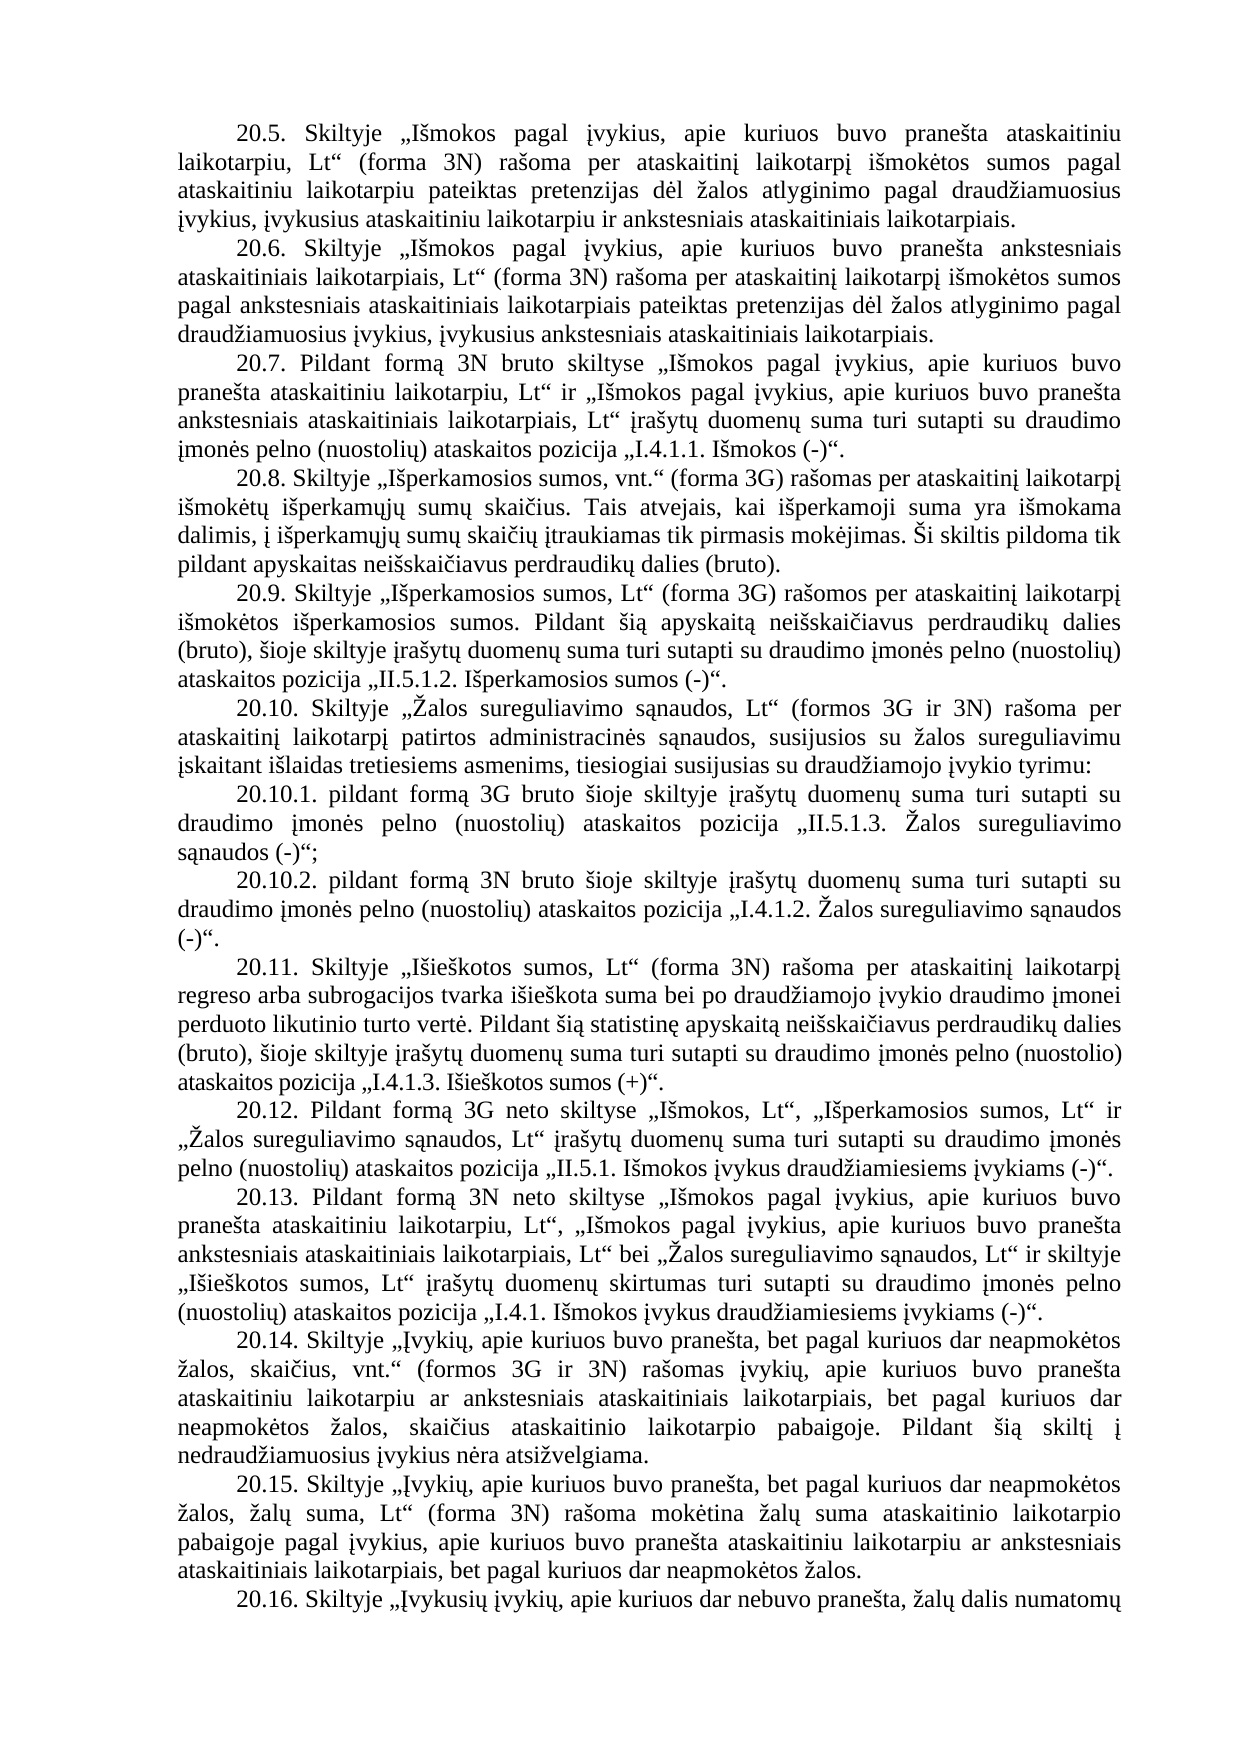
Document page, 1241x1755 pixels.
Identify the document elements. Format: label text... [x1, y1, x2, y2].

text 20.7. Pildant formą 3N bruto skiltyse „Išmokos pagal įvykius, apie kuriuos buvo pranešta ataskaitiniu laikotarpiu, Lt“ ir „Išmokos pagal įvykius, apie kuriuos buvo pranešta ankstesniais ataskaitiniais laikotarpiais, Lt“ įrašytų duomenų suma turi sutapti su draudimo įmonės pelno (nuostolių) ataskaitos pozicija „I.4.1.1. Išmokos (-)“. [177, 348, 1122, 463]
text 20.11. Skiltyje „Išieškotos sumos, Lt“ (forma 3N) rašoma per ataskaitinį laikotarpį regreso arba subrogacijos tvarka išieškota suma bei po draudžiamojo įvykio draudimo įmonei perduoto likutinio turto vertė. Pildant šią statistinę apyskaitą neišskaičiavus perdraudikų dalies (bruto), šioje skiltyje įrašytų duomenų suma turi sutapti su draudimo įmonės pelno (nuostolio) ataskaitos pozicija „I.4.1.3. Išieškotos sumos (+)“. [177, 952, 1122, 1096]
text 20.16. Skiltyje „Įvykusių įvykių, apie kuriuos dar nebuvo pranešta, žalų dalis numatomų [177, 1584, 1122, 1613]
text 20.14. Skiltyje „Įvykių, apie kuriuos buvo pranešta, bet pagal kuriuos dar neapmokėtos žalos, skaičius, vnt.“ (formos 3G ir 3N) rašomas įvykių, apie kuriuos buvo pranešta ataskaitiniu laikotarpiu ar ankstesniais ataskaitiniais laikotarpiais, bet pagal kuriuos dar neapmokėtos žalos, skaičius ataskaitinio laikotarpio pabaigoje. Pildant šią skiltį į nedraudžiamuosius įvykius nėra atsižvelgiama. [177, 1326, 1122, 1469]
text 20.5. Skiltyje „Išmokos pagal įvykius, apie kuriuos buvo pranešta ataskaitiniu laikotarpiu, Lt“ (forma 3N) rašoma per ataskaitinį laikotarpį išmokėtos sumos pagal ataskaitiniu laikotarpiu pateiktas pretenzijas dėl žalos atlyginimo pagal draudžiamuosius įvykius, įvykusius ataskaitiniu laikotarpiu ir ankstesniais ataskaitiniais laikotarpiais. [177, 118, 1122, 233]
text 20.10.1. pildant formą 3G bruto šioje skiltyje įrašytų duomenų suma turi sutapti su draudimo įmonės pelno (nuostolių) ataskaitos pozicija „II.5.1.3. Žalos sureguliavimo sąnaudos (-)“; [177, 779, 1122, 866]
text 20.13. Pildant formą 3N neto skiltyse „Išmokos pagal įvykius, apie kuriuos buvo pranešta ataskaitiniu laikotarpiu, Lt“, „Išmokos pagal įvykius, apie kuriuos buvo pranešta ankstesniais ataskaitiniais laikotarpiais, Lt“ bei „Žalos sureguliavimo sąnaudos, Lt“ ir skiltyje „Išieškotos sumos, Lt“ įrašytų duomenų skirtumas turi sutapti su draudimo įmonės pelno (nuostolių) ataskaitos pozicija „I.4.1. Išmokos įvykus draudžiamiesiems įvykiams (-)“. [177, 1182, 1122, 1326]
text 20.12. Pildant formą 3G neto skiltyse „Išmokos, Lt“, „Išperkamosios sumos, Lt“ ir „Žalos sureguliavimo sąnaudos, Lt“ įrašytų duomenų suma turi sutapti su draudimo įmonės pelno (nuostolių) ataskaitos pozicija „II.5.1. Išmokos įvykus draudžiamiesiems įvykiams (-)“. [177, 1096, 1122, 1182]
text 20.9. Skiltyje „Išperkamosios sumos, Lt“ (forma 3G) rašomos per ataskaitinį laikotarpį išmokėtos išperkamosios sumos. Pildant šią apyskaitą neišskaičiavus perdraudikų dalies (bruto), šioje skiltyje įrašytų duomenų suma turi sutapti su draudimo įmonės pelno (nuostolių) ataskaitos pozicija „II.5.1.2. Išperkamosios sumos (-)“. [177, 578, 1122, 693]
text 20.10. Skiltyje „Žalos sureguliavimo sąnaudos, Lt“ (formos 3G ir 3N) rašoma per ataskaitinį laikotarpį patirtos administracinės sąnaudos, susijusios su žalos sureguliavimu įskaitant išlaidas tretiesiems asmenims, tiesiogiai susijusias su draudžiamojo įvykio tyrimu: [177, 693, 1122, 779]
text 20.15. Skiltyje „Įvykių, apie kuriuos buvo pranešta, bet pagal kuriuos dar neapmokėtos žalos, žalų suma, Lt“ (forma 3N) rašoma mokėtina žalų suma ataskaitinio laikotarpio pabaigoje pagal įvykius, apie kuriuos buvo pranešta ataskaitiniu laikotarpiu ar ankstesniais ataskaitiniais laikotarpiais, bet pagal kuriuos dar neapmokėtos žalos. [177, 1469, 1122, 1584]
text 20.10.2. pildant formą 3N bruto šioje skiltyje įrašytų duomenų suma turi sutapti su draudimo įmonės pelno (nuostolių) ataskaitos pozicija „I.4.1.2. Žalos sureguliavimo sąnaudos (-)“. [177, 866, 1122, 952]
text 20.6. Skiltyje „Išmokos pagal įvykius, apie kuriuos buvo pranešta ankstesniais ataskaitiniais laikotarpiais, Lt“ (forma 3N) rašoma per ataskaitinį laikotarpį išmokėtos sumos pagal ankstesniais ataskaitiniais laikotarpiais pateiktas pretenzijas dėl žalos atlyginimo pagal draudžiamuosius įvykius, įvykusius ankstesniais ataskaitiniais laikotarpiais. [177, 233, 1122, 348]
text 20.8. Skiltyje „Išperkamosios sumos, vnt.“ (forma 3G) rašomas per ataskaitinį laikotarpį išmokėtų išperkamųjų sumų skaičius. Tais atvejais, kai išperkamoji suma yra išmokama dalimis, į išperkamųjų sumų skaičių įtraukiamas tik pirmasis mokėjimas. Ši skiltis pildoma tik pildant apyskaitas neišskaičiavus perdraudikų dalies (bruto). [177, 463, 1122, 578]
